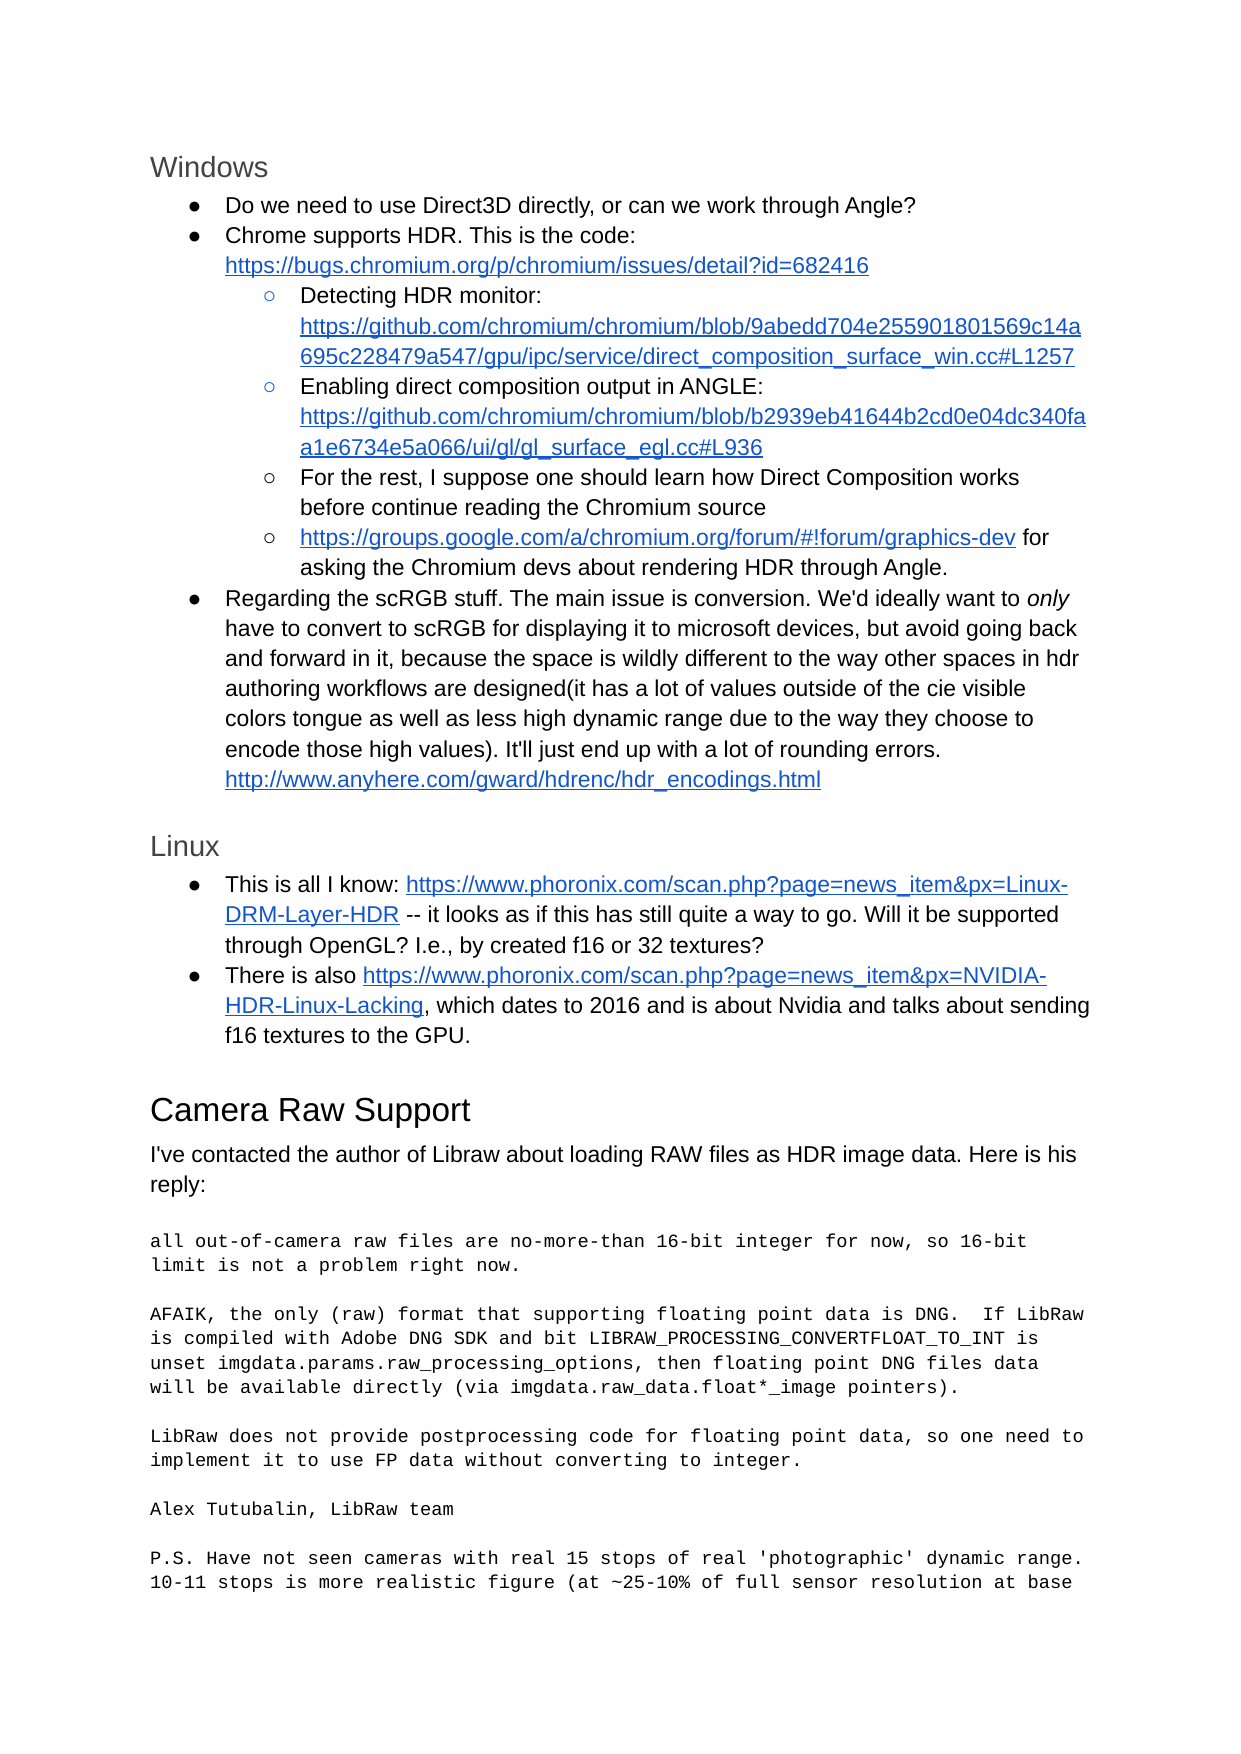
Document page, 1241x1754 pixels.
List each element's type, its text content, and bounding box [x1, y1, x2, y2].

subtitle Camera Raw Support [150, 1090, 1090, 1128]
text LibRaw does not provide postprocessing code for floating point data, so one need to implement it to use FP data without converting to integer. [150, 1427, 1090, 1472]
text I've contacted the author of Libraw about loading RAW files as HDR image data. Here is his reply: [150, 1141, 1090, 1197]
list Chrome supports HDR. This is the code: https://bugs.chromium.org/p/chromium/issues/detail?id=682416 [187, 222, 1090, 279]
list This is all I know: https://www.phoronix.com/scan.php?page=news_item&px=Linux-DRM-Layer-HDR -- it looks as if this has still quite a way to go. Will it be supported through OpenGL? I.e., by created f16 or 32 textures? [187, 871, 1090, 958]
list For the rest, I suppose one should learn how Direct Composition works before continue reading the Chromium source [262, 464, 1090, 520]
subtitle Windows [150, 150, 1090, 183]
list Regarding the scRGB stuff. The main issue is conversion. We'd ideally want to only have to convert to scRGB for displaying it to microsoft devices, but avoid going back and forward in it, because the space is wildly different to the way other spaces in hdr authoring workflows are designed(it has a lot of values outside of the cie visible colors tongue as well as less high dynamic range due to the way they choose to encode those high values). It'll just end up with a lot of rounding errors. http://www.anyhere.com/gward/hdrenc/hdr_encodings.html [187, 584, 1090, 792]
text Alex Tutubalin, LibRaw team [150, 1500, 1090, 1521]
list Do we need to use Direct3D directly, or can we work through Angle? [187, 192, 1090, 218]
text AFAIK, the only (raw) format that supporting floating point data is DNG. If LibRaw is compiled with Adobe DNG SDK and bit LIBRAW_PROCESSING_CONVERTFLOAT_TO_INT is unset imgdata.params.raw_processing_options, then floating point DNG files data will be available directly (via imgdata.raw_data.float*_image pointers). [150, 1305, 1090, 1399]
list Detecting HDR monitor: https://github.com/chromium/chromium/blob/9abedd704e255901801569c14a695c228479a547/gpu/ipc/service/direct_composition_surface_win.cc#L1257 [262, 282, 1090, 369]
text P.S. Have not seen cameras with real 15 stops of real 'photographic' dynamic range. 10-11 stops is more realistic figure (at ~25-10% of full sensor resolution at base [150, 1548, 1090, 1594]
list There is also https://www.phoronix.com/scan.php?page=news_item&px=NVIDIA-HDR-Linux-Lacking, which dates to 2016 and is about Nvidia and talks about sending f16 textures to the GPU. [187, 962, 1090, 1049]
subtitle Linux [150, 829, 1090, 863]
list Enabling direct composition output in ANGLE: https://github.com/chromium/chromium/blob/b2939eb41644b2cd0e04dc340faa1e6734e5a066/ui/gl/gl_surface_egl.cc#L936 [262, 373, 1090, 460]
text all out-of-camera raw files are no-more-than 16-bit integer for now, so 16-bit limit is not a problem right now. [150, 1232, 1090, 1277]
list https://groups.google.com/a/chromium.org/forum/#!forum/graphics-dev for asking the Chromium devs about rendering HDR through Angle. [262, 524, 1090, 581]
